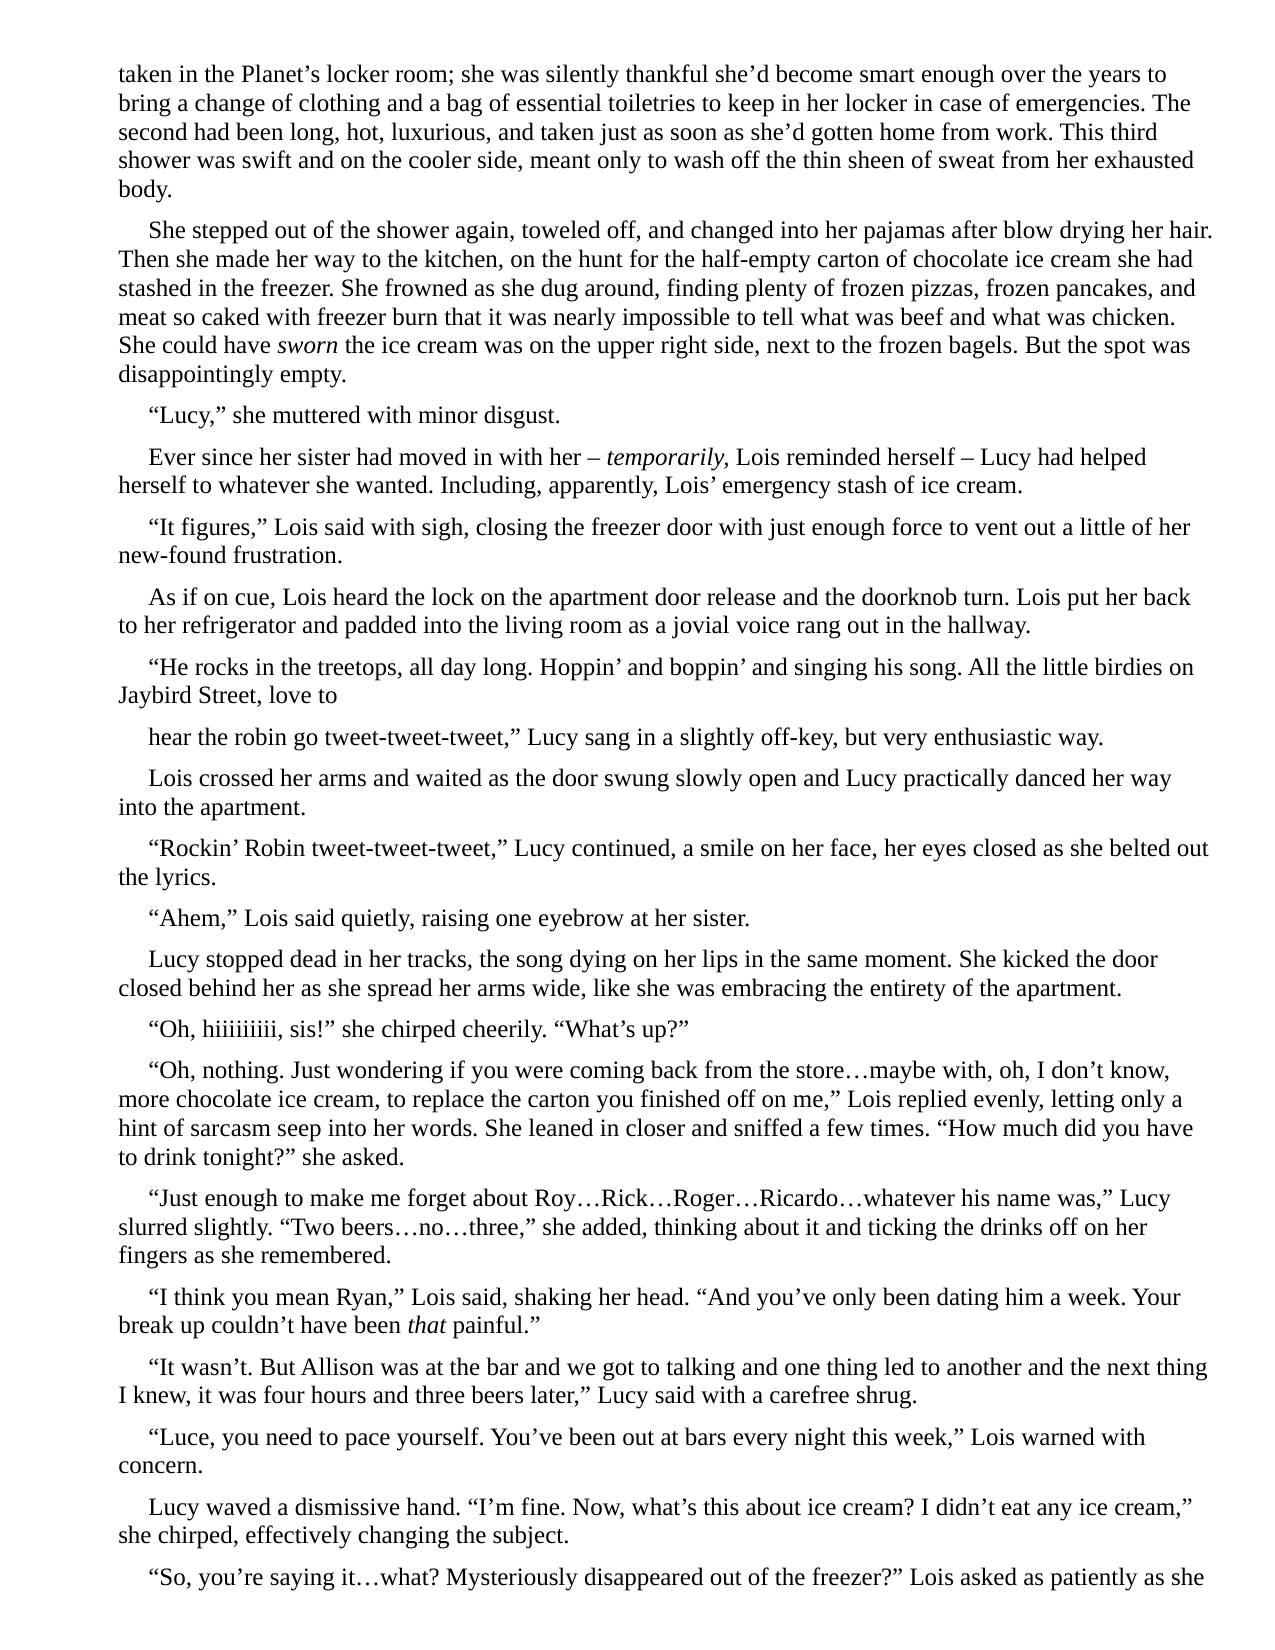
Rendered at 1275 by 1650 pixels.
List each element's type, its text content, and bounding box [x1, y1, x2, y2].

text taken in the Planet’s locker room; she was silently thankful she’d become smart enough over the years to bring a change of clothing and a bag of essential toiletries to keep in her locker in case of emergencies. The second had been long, hot, luxurious, and taken just as soon as she’d gotten home from work. This third shower was swift and on the cooler side, meant only to wash off the thin sheen of sweat from her exhausted body. [118, 59, 1216, 203]
text “It wasn’t. But Allison was at the bar and we got to talking and one thing led to another and the next thing I knew, it was four hours and three beers later,” Lucy said with a carefree shrug. [118, 1352, 1216, 1409]
text “Oh, hiiiiiiiii, sis!” she chirped cheerily. “What’s up?” [118, 1014, 1216, 1043]
text “Oh, nothing. Just wondering if you were coming back from the store…maybe with, oh, I don’t know, more chocolate ice cream, to replace the carton you finished off on me,” Lois replied evenly, letting only a hint of sarcasm seep into her words. She leaned in closer and sniffed a few times. “How much did you have to drink tonight?” she asked. [118, 1055, 1216, 1170]
text “I think you mean Ryan,” Lois said, shaking her head. “And you’ve only been dating him a week. Your break up couldn’t have been that painful.” [118, 1282, 1216, 1339]
text Lucy stopped dead in her tracks, the song dying on her lips in the same moment. She kicked the door closed behind her as she spread her arms wide, like she was embracing the entirety of the apartment. [118, 944, 1216, 1002]
text Ever since her sister had moved in with her – temporarily, Lois reminded herself – Lucy had helped herself to whatever she wanted. Including, apparently, Lois’ emergency stash of ice cream. [118, 442, 1216, 499]
text As if on cue, Lois heard the lock on the apartment door release and the doorknob turn. Lois put her back to her refrigerator and padded into the living room as a jovial voice rang out in the hallway. [118, 582, 1216, 639]
text “He rocks in the treetops, all day long. Hoppin’ and boppin’ and singing his song. All the little birdies on Jaybird Street, love to [118, 652, 1216, 709]
text “Luce, you need to pace yourself. You’ve been out at bars every night this week,” Lois warned with concern. [118, 1422, 1216, 1479]
text Lois crossed her arms and waited as the door swung slowly open and Lucy practically danced her way into the apartment. [118, 763, 1216, 820]
text “So, you’re saying it…what? Mysteriously disappeared out of the freezer?” Lois asked as patiently as she [118, 1562, 1216, 1590]
text She stepped out of the shower again, toweled off, and changed into her pajamas after blow drying her hair. Then she made her way to the kitchen, on the hunt for the half-empty carton of chocolate ice cream she had stashed in the freezer. She frowned as she dug around, finding plenty of frozen pizzas, frozen pancakes, and meat so caked with freezer burn that it was nearly impossible to tell what was beef and what was chicken. She could have sworn the ice cream was on the upper right side, next to the frozen bagels. But the spot was disappointingly empty. [118, 215, 1216, 388]
text “Ahem,” Lois said quietly, raising one eyebrow at her sister. [118, 903, 1216, 932]
text “Lucy,” she muttered with minor disgust. [118, 400, 1216, 429]
text hear the robin go tweet-tweet-tweet,” Lucy sang in a slightly off-key, but very enthusiastic way. [118, 722, 1216, 750]
text “It figures,” Lois said with sigh, closing the freezer door with just enough force to vent out a little of her new-found frustration. [118, 512, 1216, 569]
text “Rockin’ Robin tweet-tweet-tweet,” Lucy continued, a smile on her face, her eyes closed as she belted out the lyrics. [118, 833, 1216, 890]
text “Just enough to make me forget about Roy…Rick…Roger…Ricardo…whatever his name was,” Lucy slurred slightly. “Two beers…no…three,” she added, thinking about it and ticking the drinks off on her fingers as she remembered. [118, 1183, 1216, 1269]
text Lucy waved a dismissive hand. “I’m fine. Now, what’s this about ice cream? I didn’t eat any ice cream,” she chirped, effectively changing the subject. [118, 1492, 1216, 1549]
